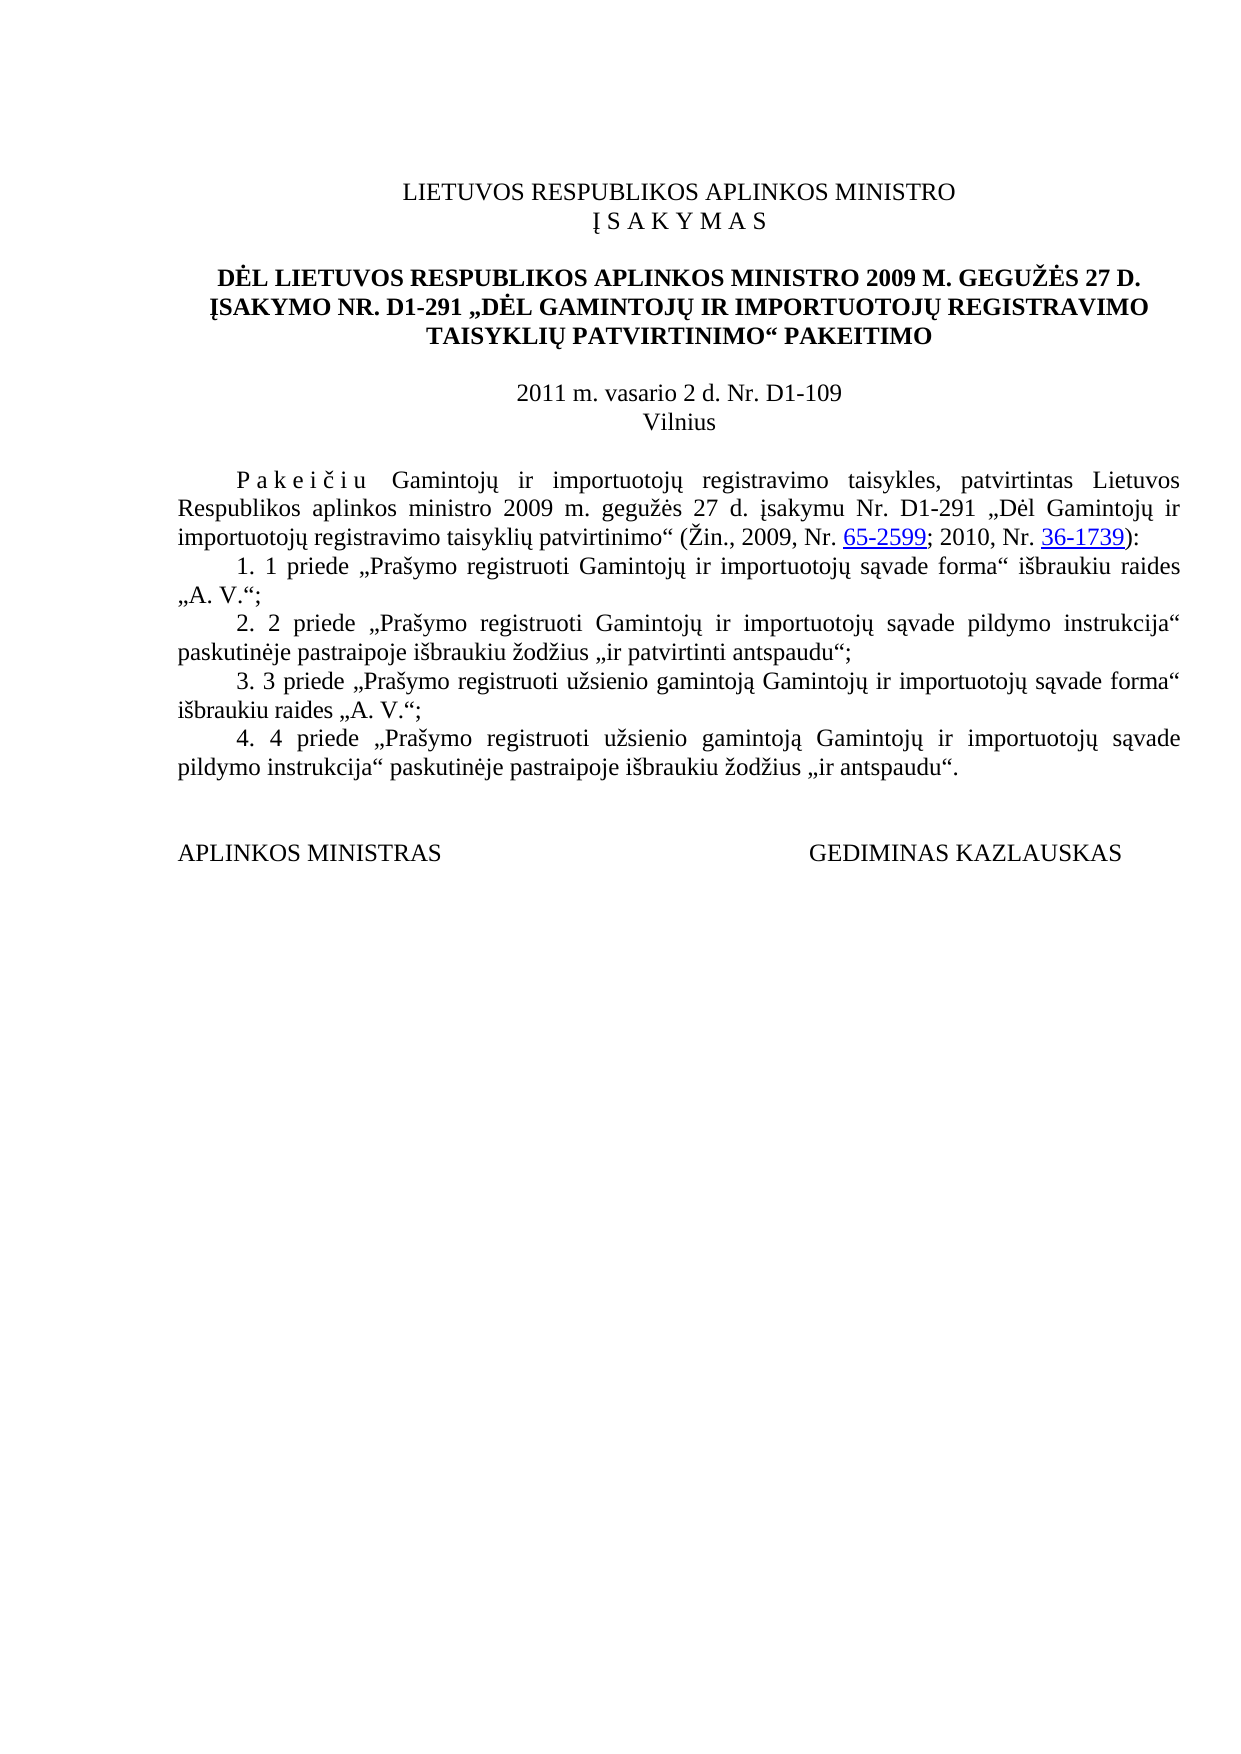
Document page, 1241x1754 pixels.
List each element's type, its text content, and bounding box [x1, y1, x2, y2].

text 2. 2 priede „Prašymo registruoti Gamintojų ir importuotojų sąvade pildymo instrukcija“ paskutinėje pastraipoje išbraukiu žodžius „ir patvirtinti antspaudu“; [177, 608, 1181, 666]
text Pakeičiu Gamintojų ir importuotojų registravimo taisykles, patvirtintas Lietuvos Respublikos aplinkos ministro 2009 m. gegužės 27 d. įsakymu Nr. D1-291 „Dėl Gamintojų ir importuotojų registravimo taisyklių patvirtinimo“ (Žin., 2009, Nr. 65-2599; 2010, Nr. 36-1739): [177, 465, 1181, 551]
text 1. 1 priede „Prašymo registruoti Gamintojų ir importuotojų sąvade forma“ išbraukiu raides „A. V.“; [177, 551, 1181, 608]
text 3. 3 priede „Prašymo registruoti užsienio gamintoją Gamintojų ir importuotojų sąvade forma“ išbraukiu raides „A. V.“; [177, 666, 1181, 723]
text DĖL LIETUVOS RESPUBLIKOS APLINKOS MINISTRO 2009 M. GEGUŽĖS 27 D. ĮSAKYMO Nr. D1-291 „DĖL GAMINTOJŲ IR IMPORTUOTOJŲ REGISTRAVIMO TAISYKLIŲ PATVIRTINIMO“ PAKEITIMO [177, 263, 1181, 350]
text LIETUVOS RESPUBLIKOS APLINKOS MINISTRO [177, 177, 1181, 206]
text Aplinkos ministras Gediminas Kazlauskas [177, 838, 1181, 867]
text ĮSAKYMAS [177, 206, 1181, 235]
text Vilnius [177, 407, 1181, 436]
text 4. 4 priede „Prašymo registruoti užsienio gamintoją Gamintojų ir importuotojų sąvade pildymo instrukcija“ paskutinėje pastraipoje išbraukiu žodžius „ir antspaudu“. [177, 723, 1181, 781]
text 2011 m. vasario 2 d. Nr. D1-109 [177, 378, 1181, 407]
